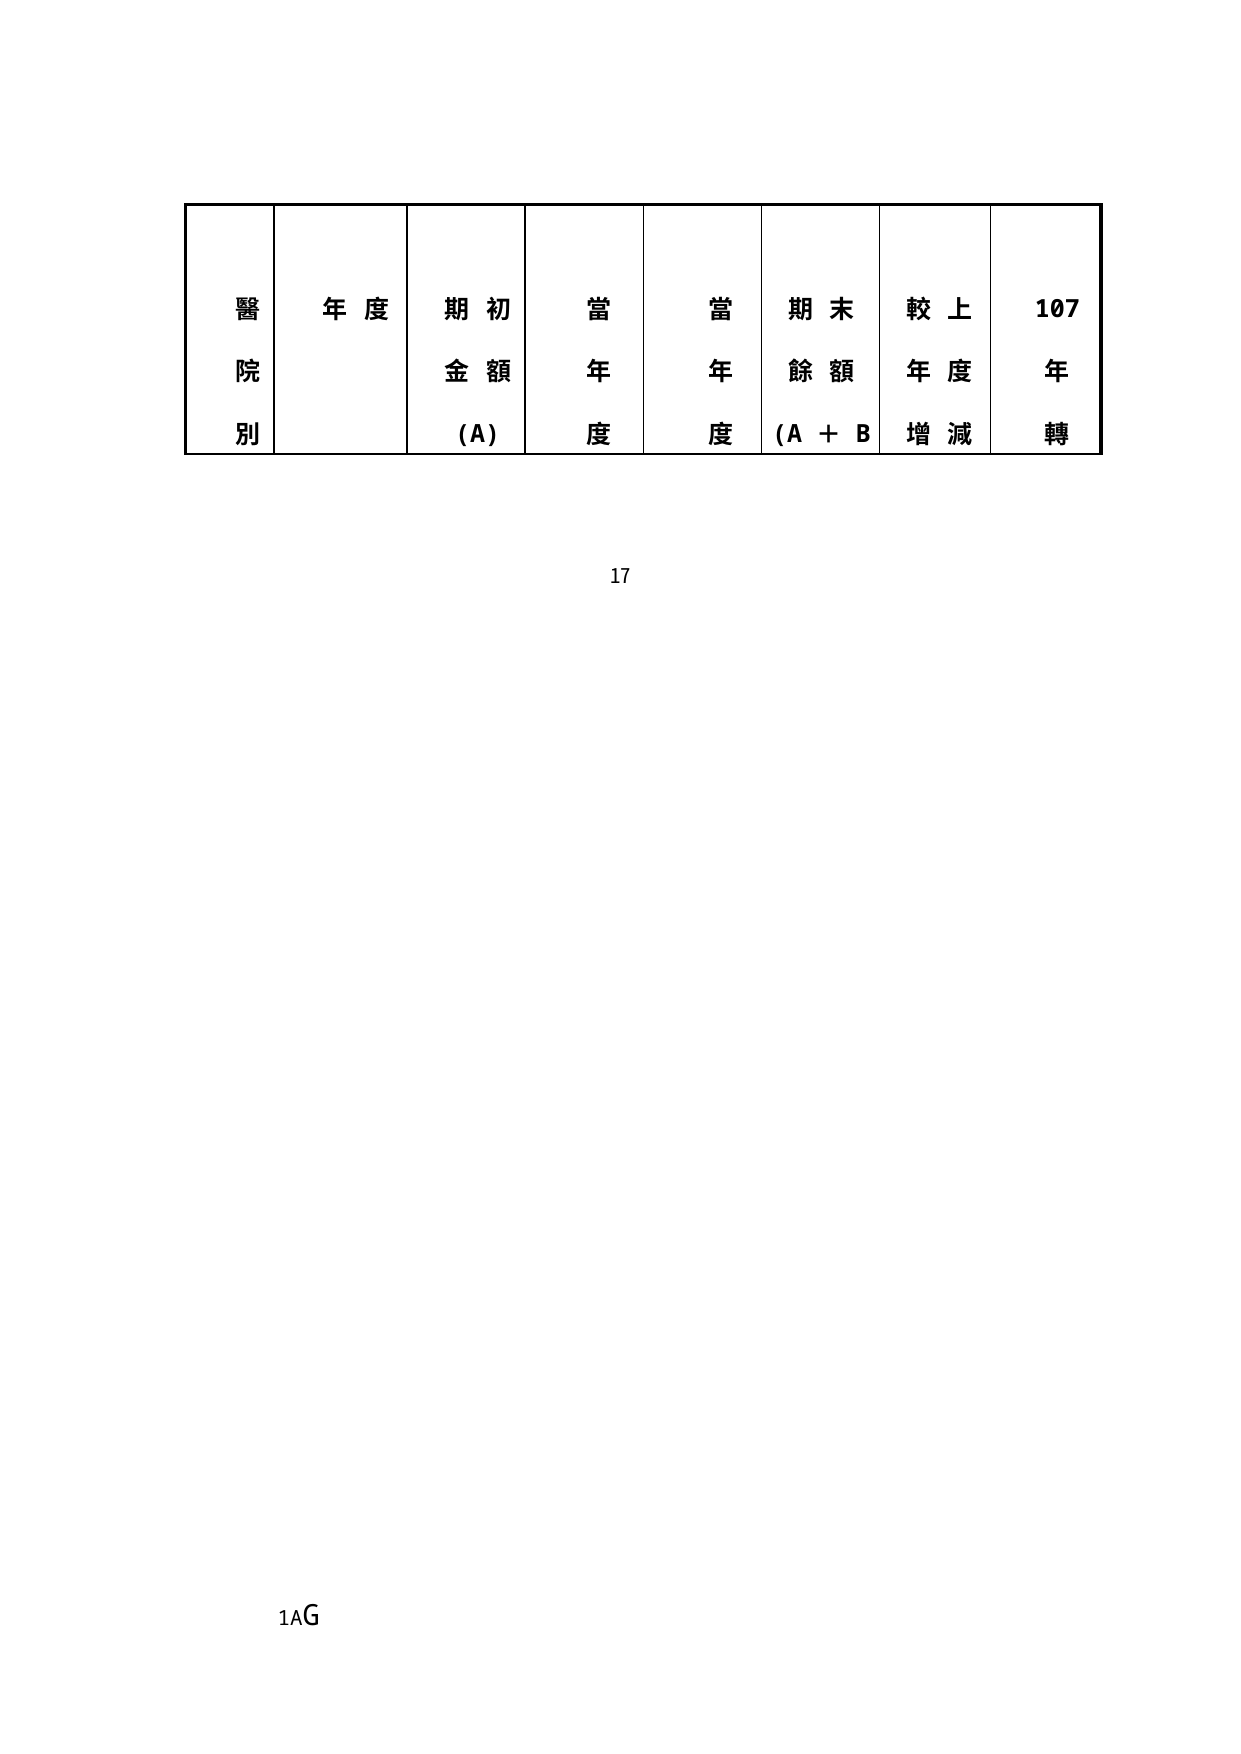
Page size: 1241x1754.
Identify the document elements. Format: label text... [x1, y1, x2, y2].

table_header 年度 [275, 206, 406, 453]
table_header 較上年度增減 [880, 206, 990, 453]
table_header 期末餘額 (A＋B－ [762, 206, 879, 453]
table_header 當年度 [644, 206, 761, 453]
table_header 當年度 [526, 206, 643, 453]
table_header 醫院別 [187, 206, 273, 453]
table_header 107年轉 [991, 206, 1099, 453]
table_header 期初金額(A) [408, 206, 524, 453]
